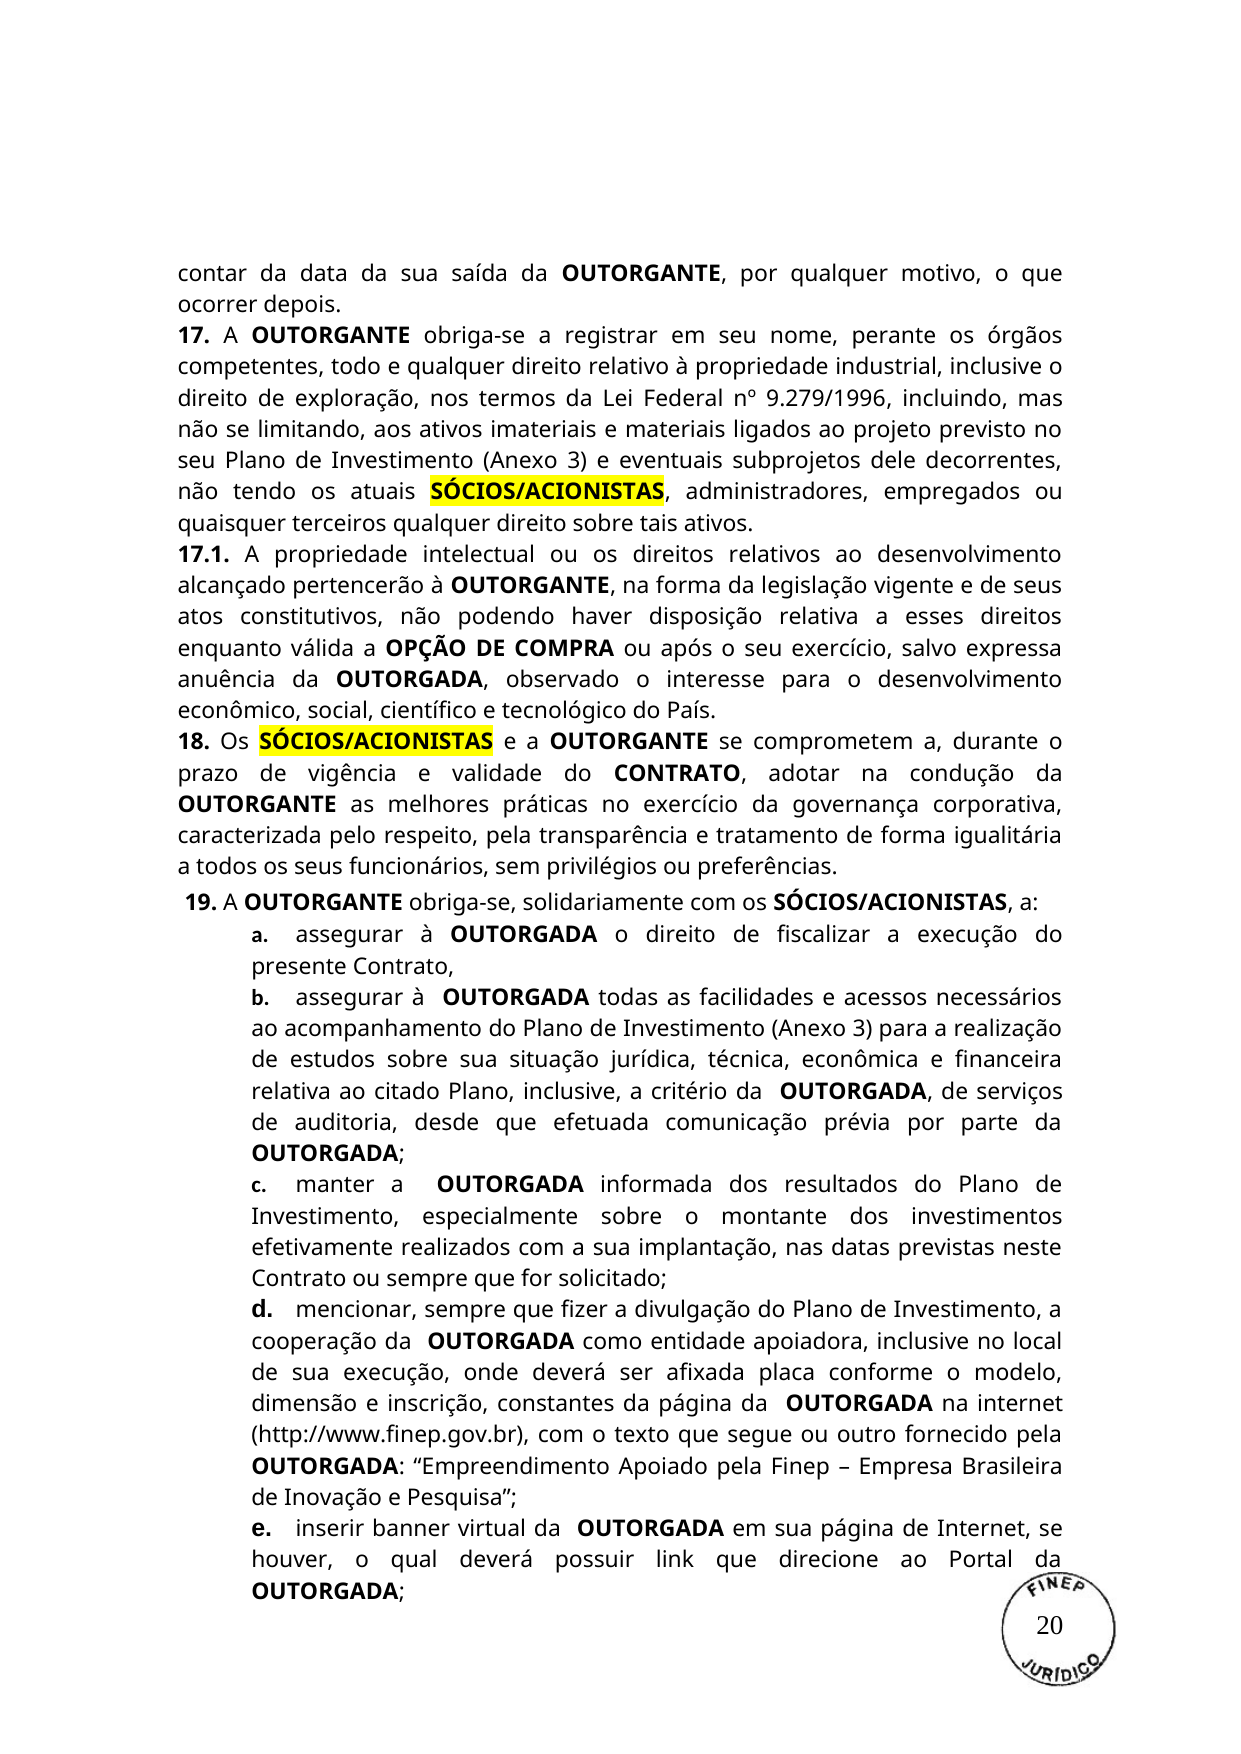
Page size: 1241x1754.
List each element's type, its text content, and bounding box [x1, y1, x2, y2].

list inserir banner virtual da OUTORGADA em sua página de Internet, se houver, o qual deverá possuir link que direcione ao Portal da OUTORGADA; [251, 1512, 1063, 1606]
list manter a OUTORGADA informada dos resultados do Plano de Investimento, especialmente sobre o montante dos investimentos efetivamente realizados com a sua implantação, nas datas previstas neste Contrato ou sempre que for solicitado; [251, 1168, 1063, 1293]
list assegurar à OUTORGADA o direito de fiscalizar a execução do presente Contrato, [251, 918, 1063, 981]
list 17. A OUTORGANTE obriga-se a registrar em seu nome, perante os órgãos competentes, todo e qualquer direito relativo à propriedade industrial, inclusive o direito de exploração, nos termos da Lei Federal nº 9.279/1996, incluindo, mas não se limitando, aos ativos imateriais e materiais ligados ao projeto previsto no seu Plano de Investimento (Anexo 3) e eventuais subprojetos dele decorrentes, não tendo os atuais SÓCIOS/ACIONISTAS, administradores, empregados ou quaisquer terceiros qualquer direito sobre tais ativos. [177, 319, 1063, 538]
list contar da data da sua saída da OUTORGANTE, por qualquer motivo, o que ocorrer depois. [177, 256, 1063, 319]
list assegurar à OUTORGADA todas as facilidades e acessos necessários ao acompanhamento do Plano de Investimento (Anexo 3) para a realização de estudos sobre sua situação jurídica, técnica, econômica e financeira relativa ao citado Plano, inclusive, a critério da OUTORGADA, de serviços de auditoria, desde que efetuada comunicação prévia por parte da OUTORGADA; [251, 981, 1063, 1168]
list mencionar, sempre que fizer a divulgação do Plano de Investimento, a cooperação da OUTORGADA como entidade apoiadora, inclusive no local de sua execução, onde deverá ser afixada placa conforme o modelo, dimensão e inscrição, constantes da página da OUTORGADA na internet (http://www.finep.gov.br), com o texto que segue ou outro fornecido pela OUTORGADA: “Empreendimento Apoiado pela Finep – Empresa Brasileira de Inovação e Pesquisa”; [251, 1293, 1063, 1512]
list 18. Os SÓCIOS/ACIONISTAS e a OUTORGANTE se comprometem a, durante o prazo de vigência e validade do CONTRATO, adotar na condução da OUTORGANTE as melhores práticas no exercício da governança corporativa, caracterizada pelo respeito, pela transparência e tratamento de forma igualitária a todos os seus funcionários, sem privilégios ou preferências. [177, 725, 1063, 881]
list 19. A OUTORGANTE obriga-se, solidariamente com os SÓCIOS/ACIONISTAS, a: [177, 881, 1063, 918]
text 17.1. A propriedade intelectual ou os direitos relativos ao desenvolvimento alcançado pertencerão à OUTORGANTE, na forma da legislação vigente e de seus atos constitutivos, não podendo haver disposição relativa a esses direitos enquanto válida a OPÇÃO DE COMPRA ou após o seu exercício, salvo expressa anuência da OUTORGADA, observado o interesse para o desenvolvimento econômico, social, científico e tecnológico do País. [177, 538, 1063, 725]
